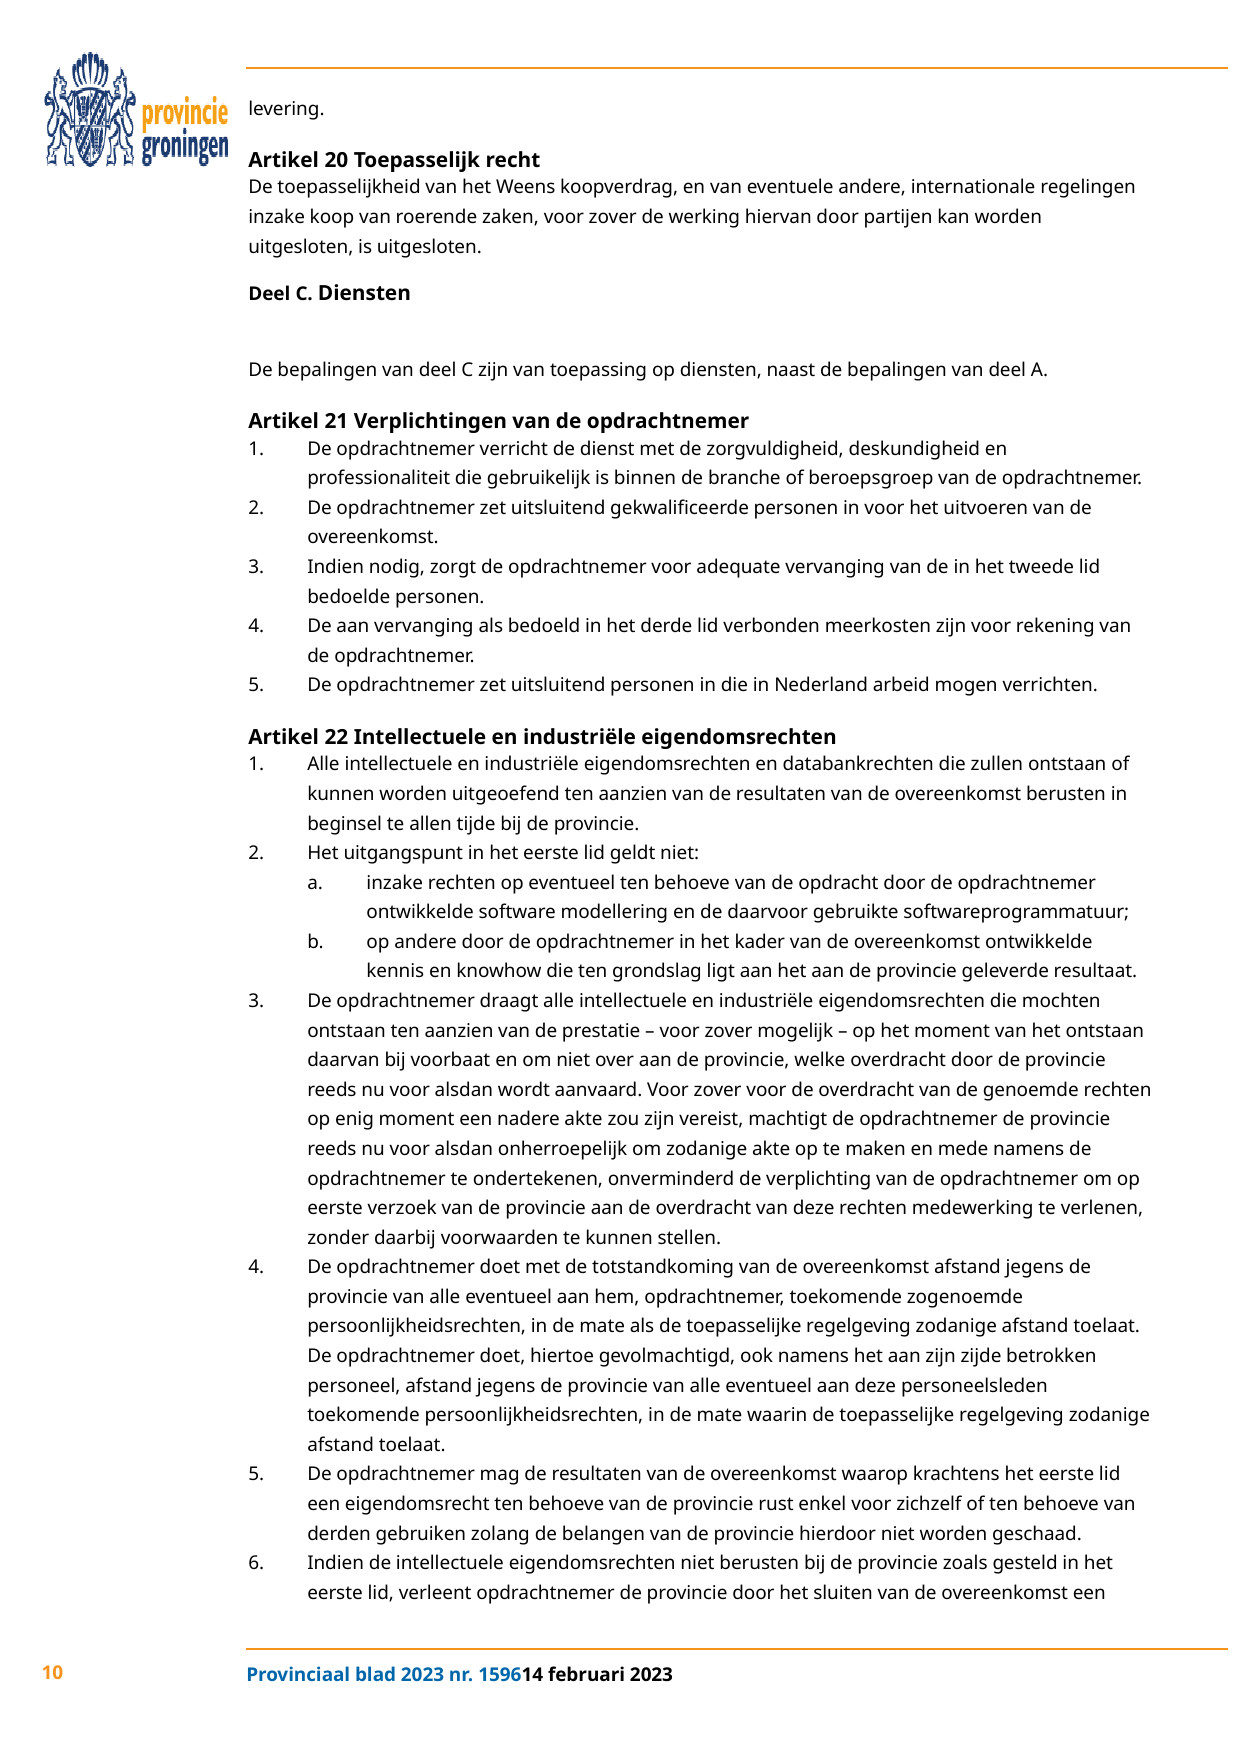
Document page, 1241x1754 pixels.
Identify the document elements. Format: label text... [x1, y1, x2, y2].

list De aan vervanging als bedoeld in het derde lid verbonden meerkosten zijn voor rekening van de opdrachtnemer. [248, 612, 1152, 668]
list inzake rechten op eventueel ten behoeve van de opdracht door de opdrachtnemer ontwikkelde software modellering en de daarvoor gebruikte softwareprogrammatuur; [307, 869, 1152, 924]
list De opdrachtnemer verricht de dienst met de zorgvuldigheid, deskundigheid en professionaliteit die gebruikelijk is binnen de branche of beroepsgroep van de opdrachtnemer. [248, 435, 1152, 490]
text De bepalingen van deel C zijn van toepassing op diensten, naast de bepalingen van deel A. [248, 356, 1152, 382]
list Alle intellectuele en industriële eigendomsrechten en databankrechten die zullen ontstaan of kunnen worden uitgeoefend ten aanzien van de resultaten van de overeenkomst berusten in beginsel te allen tijde bij de provincie. [248, 751, 1152, 835]
list De opdrachtnemer zet uitsluitend personen in die in Nederland arbeid mogen verrichten. [248, 672, 1152, 697]
list Het uitgangspunt in het eerste lid geldt niet: [248, 839, 1152, 865]
list Indien de intellectuele eigendomsrechten niet berusten bij de provincie zoals gesteld in het eerste lid, verleent opdrachtnemer de provincie door het sluiten van de overeenkomst een [248, 1549, 1152, 1604]
text Artikel 21 Verplichtingen van de opdrachtnemer [248, 407, 1152, 435]
text levering. [248, 95, 1152, 121]
list De opdrachtnemer mag de resultaten van de overeenkomst waarop krachtens het eerste lid een eigendomsrecht ten behoeve van de provincie rust enkel voor zichzelf of ten behoeve van derden gebruiken zolang de belangen van de provincie hierdoor niet worden geschaad. [248, 1461, 1152, 1545]
text Artikel 22 Intellectuele en industriële eigendomsrechten [248, 722, 1152, 751]
list Indien nodig, zorgt de opdrachtnemer voor adequate vervanging van de in het tweede lid bedoelde personen. [248, 553, 1152, 609]
list De opdrachtnemer doet met de totstandkoming van de overeenkomst afstand jegens de provincie van alle eventueel aan hem, opdrachtnemer, toekomende zogenoemde persoonlijkheidsrechten, in de mate als de toepasselijke regelgeving zodanige afstand toelaat. De opdrachtnemer doet, hiertoe gevolmachtigd, ook namens het aan zijn zijde betrokken personeel, afstand jegens de provincie van alle eventueel aan deze personeelsleden toekomende persoonlijkheidsrechten, in de mate waarin de toepasselijke regelgeving zodanige afstand toelaat. [248, 1253, 1152, 1457]
list De opdrachtnemer zet uitsluitend gekwalificeerde personen in voor het uitvoeren van de overeenkomst. [248, 494, 1152, 549]
text De toepasselijkheid van het Weens koopverdrag, en van eventuele andere, internationale regelingen inzake koop van roerende zaken, voor zover de werking hiervan door partijen kan worden uitgesloten, is uitgesloten. [248, 174, 1152, 258]
picture [41, 47, 231, 172]
list De opdrachtnemer draagt alle intellectuele en industriële eigendomsrechten die mochten ontstaan ten aanzien van de prestatie – voor zover mogelijk – op het moment van het ontstaan daarvan bij voorbaat en om niet over aan de provincie, welke overdracht door de provincie reeds nu voor alsdan wordt aanvaard. Voor zover voor de overdracht van de genoemde rechten op enig moment een nadere akte zou zijn vereist, machtigt de opdrachtnemer de provincie reeds nu voor alsdan onherroepelijk om zodanige akte op te maken en mede namens de opdrachtnemer te ondertekenen, onverminderd de verplichting van de opdrachtnemer om op eerste verzoek van de provincie aan de overdracht van deze rechten medewerking te verlenen, zonder daarbij voorwaarden te kunnen stellen. [248, 987, 1152, 1249]
text Deel C. Diensten [248, 278, 1152, 307]
list op andere door de opdrachtnemer in het kader van de overeenkomst ontwikkelde kennis en knowhow die ten grondslag ligt aan het aan de provincie geleverde resultaat. [307, 928, 1152, 983]
text Artikel 20 Toepasselijk recht [248, 145, 1152, 174]
